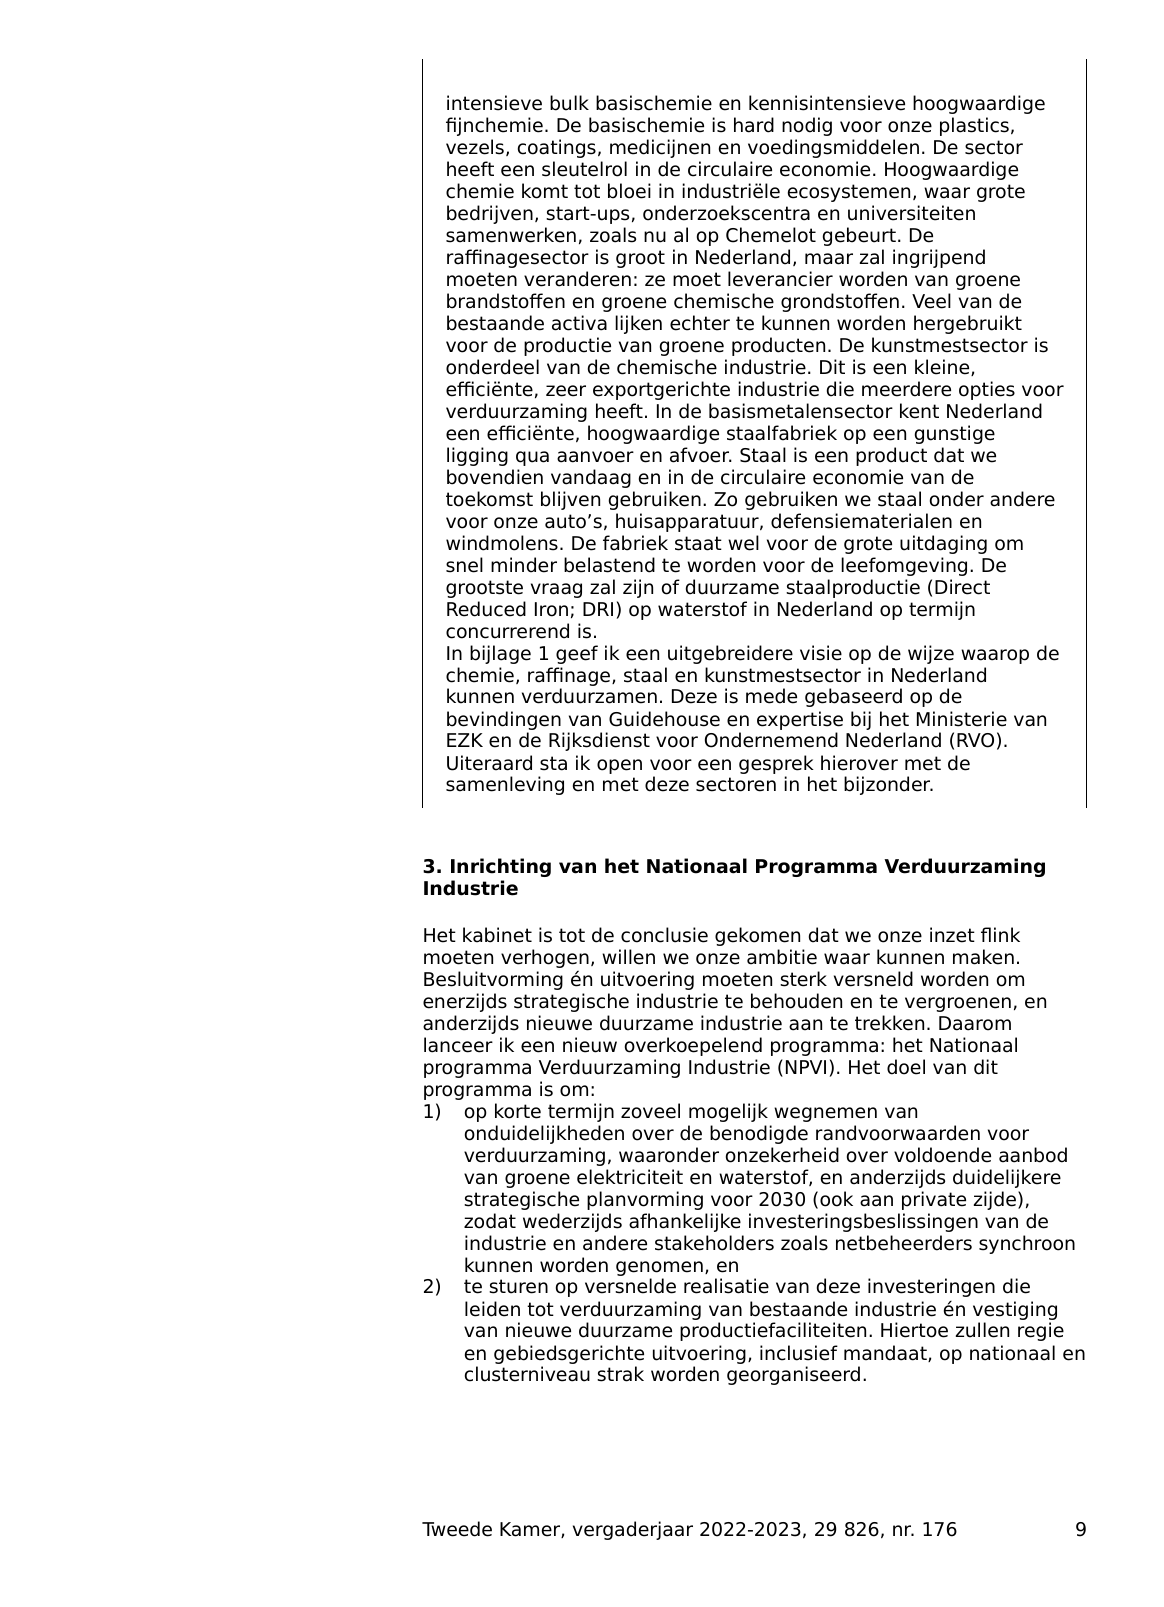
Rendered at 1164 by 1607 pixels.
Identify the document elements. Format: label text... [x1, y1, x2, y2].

text 1) op korte termijn zoveel mogelijk wegnemen van onduidelijkheden over de benodigde randvoorwaarden voor verduurzaming, waaronder onzekerheid over voldoende aanbod van groene elektriciteit en waterstof, en anderzijds duidelijkere strategische planvorming voor 2030 (ook aan private zijde), zodat wederzijds afhankelijke investeringsbeslissingen van de industrie en andere stakeholders zoals netbeheerders synchroon kunnen worden genomen, en [422, 1101, 1087, 1276]
table_header intensieve bulk basischemie en kennisintensieve hoogwaardige fijnchemie. De basischemie is hard nodig voor onze plastics, vezels, coatings, medicijnen en voedingsmiddelen. De sector heeft een sleutelrol in de circulaire economie. Hoogwaardige chemie komt tot bloei in industriële ecosystemen, waar grote bedrijven, start-ups, onderzoekscentra en universiteiten samenwerken, zoals nu al op Chemelot gebeurt. De raffinagesector is groot in Nederland, maar zal ingrijpend moeten veranderen: ze moet leverancier worden van groene brandstoffen en groene chemische grondstoffen. Veel van de bestaande activa lijken echter te kunnen worden hergebruikt voor de productie van groene producten. De kunstmestsector is onderdeel van de chemische industrie. Dit is een kleine, efficiënte, zeer exportgerichte industrie die meerdere opties voor verduurzaming heeft. In de basismetalensector kent Nederland een efficiënte, hoogwaardige staalfabriek op een gunstige ligging qua aanvoer en afvoer. Staal is een product dat we bovendien vandaag en in de circulaire economie van de toekomst blijven gebruiken. Zo gebruiken we staal onder andere voor onze auto’s, huisapparatuur, defensiematerialen en windmolens. De fabriek staat wel voor de grote uitdaging om snel minder belastend te worden voor de leefomgeving. De grootste vraag zal zijn of duurzame staalproductie (Direct Reduced Iron; DRI) op waterstof in Nederland op termijn concurrerend is. In bijlage 1 geef ik een uitgebreidere visie op de wijze waarop de chemie, raffinage, staal en kunstmestsector in Nederland kunnen verduurzamen. Deze is mede gebaseerd op de bevindingen van Guidehouse en expertise bij het Ministerie van EZK en de Rijksdienst voor Ondernemend Nederland (RVO). Uiteraard sta ik open voor een gesprek hierover met de samenleving en met deze sectoren in het bijzonder. [423, 59, 1086, 808]
subtitle 3. Inrichting van het Nationaal Programma Verduurzaming Industrie [422, 856, 1087, 900]
text 2) te sturen op versnelde realisatie van deze investeringen die leiden tot verduurzaming van bestaande industrie én vestiging van nieuwe duurzame productiefaciliteiten. Hiertoe zullen regie en gebiedsgerichte uitvoering, inclusief mandaat, op nationaal en clusterniveau strak worden georganiseerd. [422, 1276, 1087, 1386]
text Het kabinet is tot de conclusie gekomen dat we onze inzet flink moeten verhogen, willen we onze ambitie waar kunnen maken. Besluitvorming én uitvoering moeten sterk versneld worden om enerzijds strategische industrie te behouden en te vergroenen, en anderzijds nieuwe duurzame industrie aan te trekken. Daarom lanceer ik een nieuw overkoepelend programma: het Nationaal programma Verduurzaming Industrie (NPVI). Het doel van dit programma is om: [422, 925, 1087, 1101]
